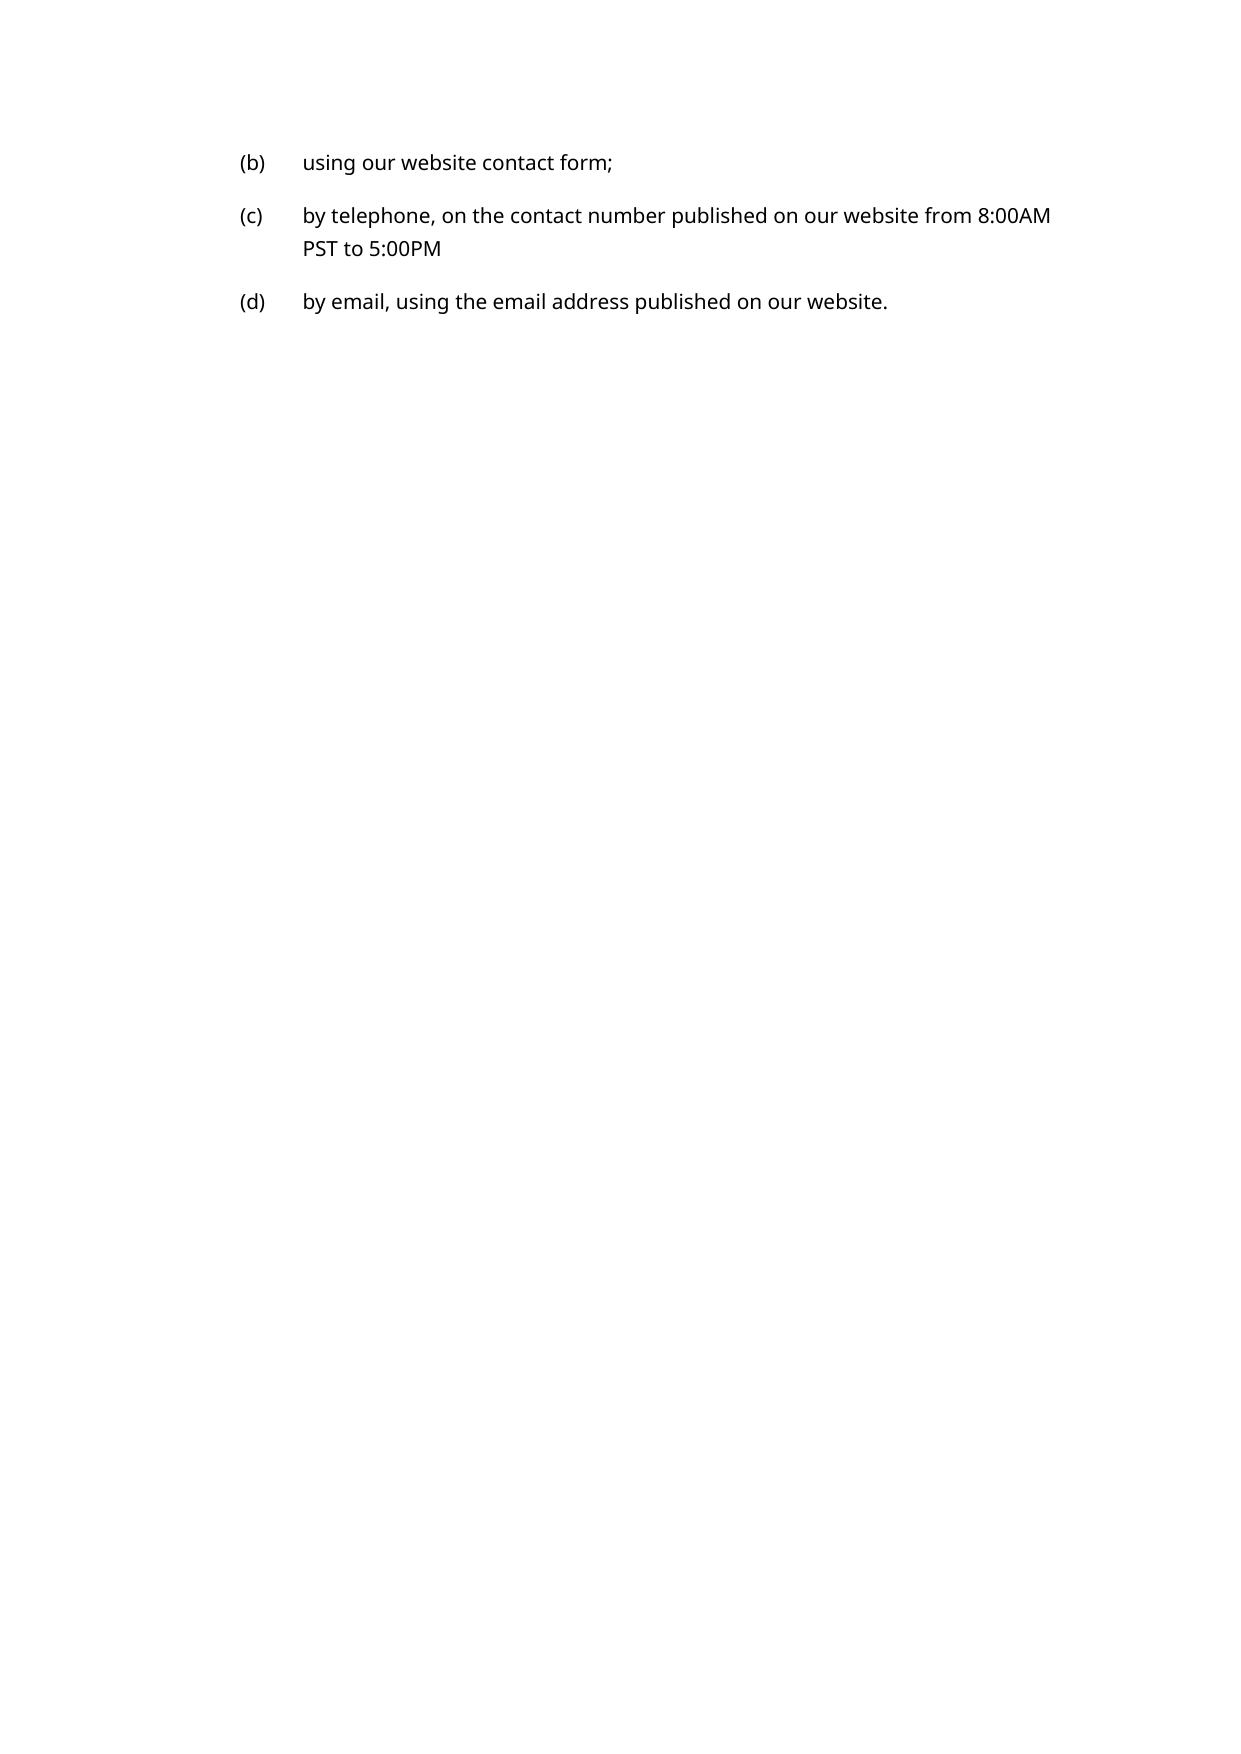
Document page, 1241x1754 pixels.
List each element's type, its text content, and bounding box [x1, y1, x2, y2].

list (d) by email, using the email address published on our website. [240, 287, 1063, 316]
list (c) by telephone, on the contact number published on our website from 8:00AM PST to 5:00PM [240, 201, 1063, 262]
list (b) using our website contact form; [240, 148, 1063, 176]
